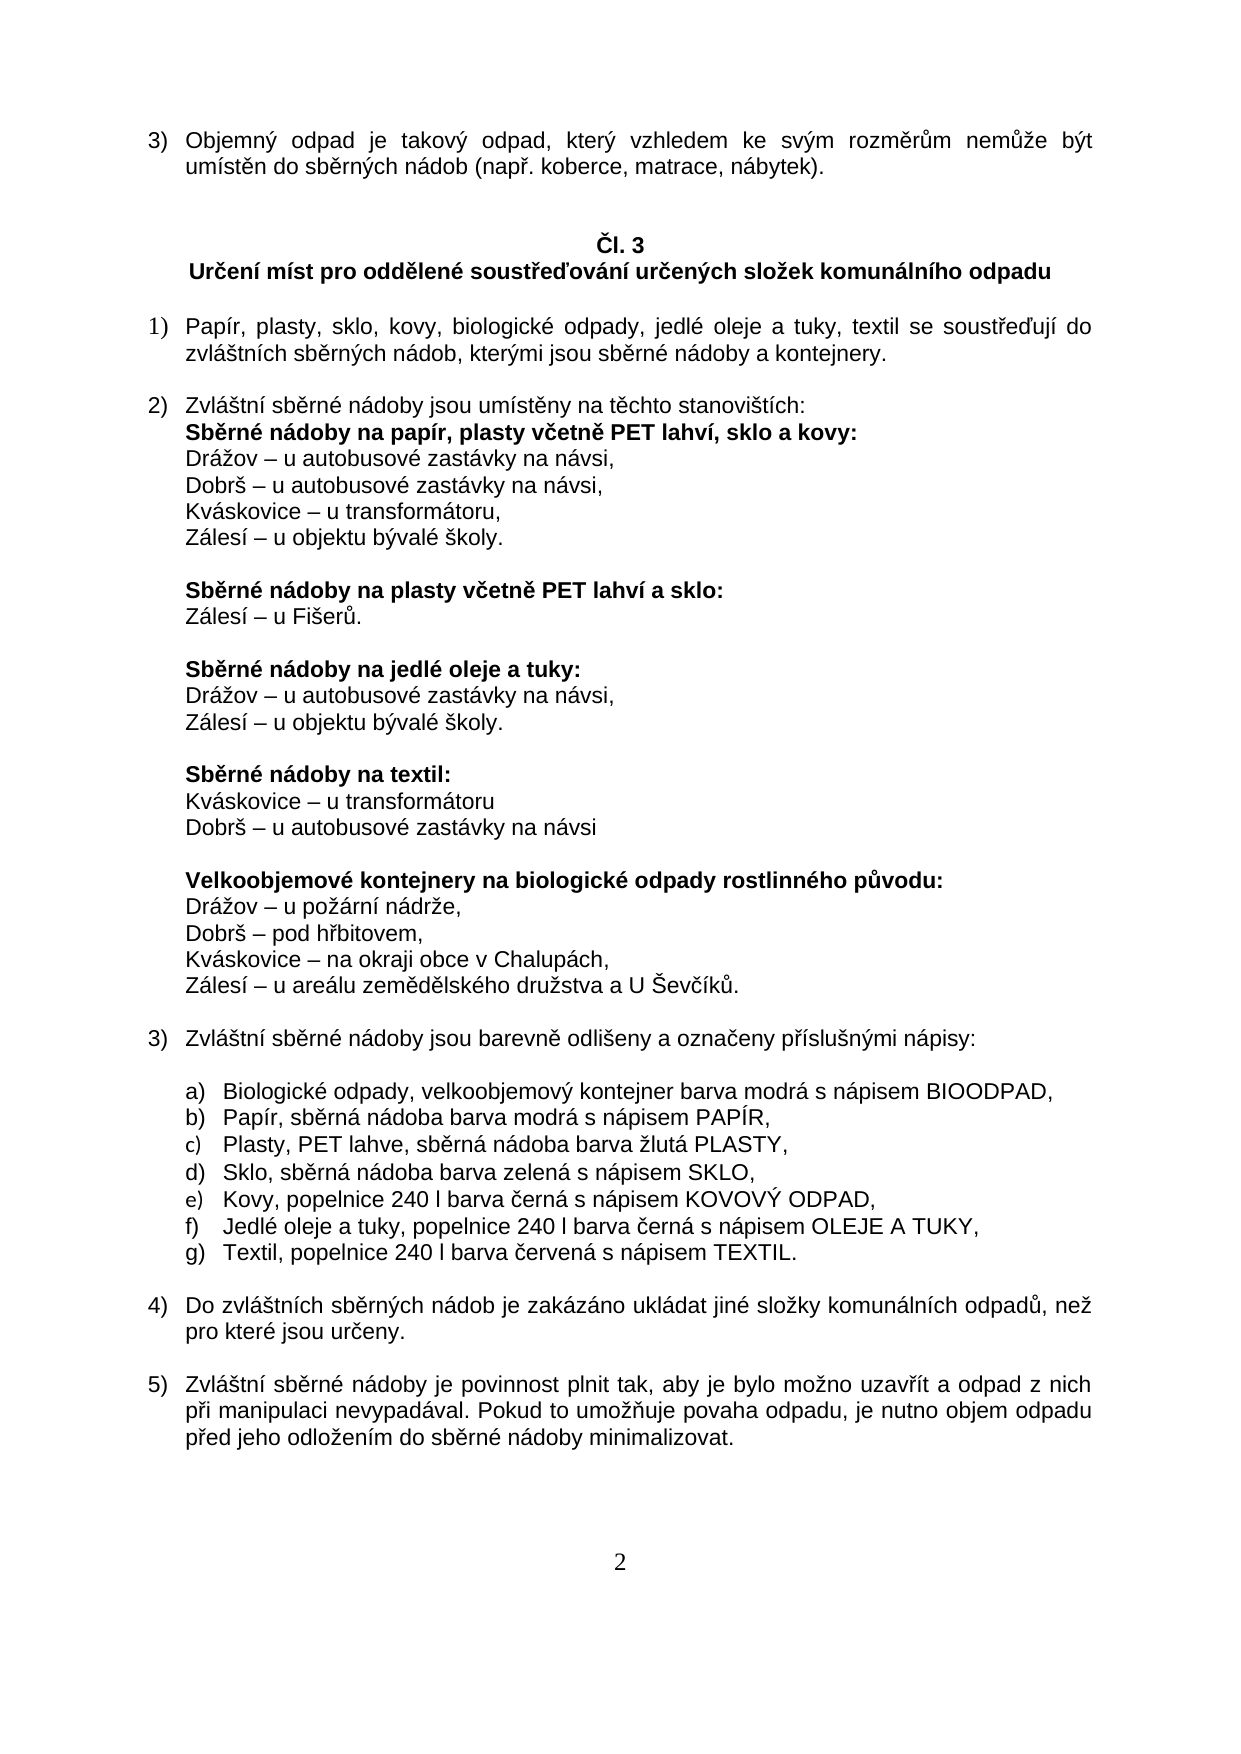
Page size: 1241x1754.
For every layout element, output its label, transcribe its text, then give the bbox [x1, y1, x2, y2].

text Sběrné nádoby na papír, plasty včetně PET lahví, sklo a kovy: [185, 419, 1092, 445]
text Kváskovice – na okraji obce v Chalupách, [185, 946, 1092, 972]
list Zvláštní sběrné nádoby jsou barevně odlišeny a označeny příslušnými nápisy: [148, 1025, 1092, 1051]
text Velkoobjemové kontejnery na biologické odpady rostlinného původu: [185, 867, 1092, 893]
list Papír, sběrná nádoba barva modrá s nápisem PAPÍR, [185, 1104, 1092, 1130]
list Objemný odpad je takový odpad, který vzhledem ke svým rozměrům nemůže být umístěn do sběrných nádob (např. koberce, matrace, nábytek). [148, 127, 1092, 179]
text Určení míst pro oddělené soustřeďování určených složek komunálního odpadu [148, 258, 1092, 285]
text Zálesí – u objektu bývalé školy. [185, 524, 1092, 551]
list Papír, plasty, sklo, kovy, biologické odpady, jedlé oleje a tuky, textil se soustřeďují do zvláštních sběrných nádob, kterými jsou sběrné nádoby a kontejnery. [148, 311, 1092, 366]
list Jedlé oleje a tuky, popelnice 240 l barva černá s nápisem OLEJE A TUKY, [185, 1213, 1092, 1239]
text Dobrš – u autobusové zastávky na návsi [185, 814, 1092, 841]
text Čl. 3 [148, 232, 1092, 258]
text Kváskovice – u transformátoru [185, 788, 1092, 814]
text Kváskovice – u transformátoru, [185, 498, 1092, 524]
text Dobrš – pod hřbitovem, [185, 919, 1092, 946]
list Zvláštní sběrné nádoby jsou umístěny na těchto stanovištích: [148, 392, 1092, 419]
list Textil, popelnice 240 l barva červená s nápisem TEXTIL. [185, 1239, 1092, 1266]
list Plasty, PET lahve, sběrná nádoba barva žlutá PLASTY, [185, 1130, 1092, 1158]
list Sklo, sběrná nádoba barva zelená s nápisem SKLO, [185, 1158, 1092, 1185]
text Zálesí – u objektu bývalé školy. [185, 709, 1092, 735]
text Sběrné nádoby na plasty včetně PET lahví a sklo: [185, 577, 1092, 603]
text Sběrné nádoby na textil: [185, 761, 1092, 788]
list Zvláštní sběrné nádoby je povinnost plnit tak, aby je bylo možno uzavřít a odpad z nich při manipulaci nevypadával. Pokud to umožňuje povaha odpadu, je nutno objem odpadu před jeho odložením do sběrné nádoby minimalizovat. [148, 1371, 1092, 1450]
list Biologické odpady, velkoobjemový kontejner barva modrá s nápisem BIOODPAD, [185, 1078, 1092, 1104]
text Drážov – u autobusové zastávky na návsi, [185, 682, 1092, 709]
text Drážov – u autobusové zastávky na návsi, [185, 445, 1092, 472]
text Drážov – u požární nádrže, [185, 893, 1092, 919]
text Zálesí – u Fišerů. [185, 603, 1092, 630]
list Do zvláštních sběrných nádob je zakázáno ukládat jiné složky komunálních odpadů, než pro které jsou určeny. [148, 1292, 1092, 1344]
text Zálesí – u areálu zemědělského družstva a U Ševčíků. [185, 972, 1092, 999]
text Sběrné nádoby na jedlé oleje a tuky: [185, 656, 1092, 682]
list Kovy, popelnice 240 l barva černá s nápisem KOVOVÝ ODPAD, [185, 1185, 1092, 1213]
text Dobrš – u autobusové zastávky na návsi, [185, 472, 1092, 498]
